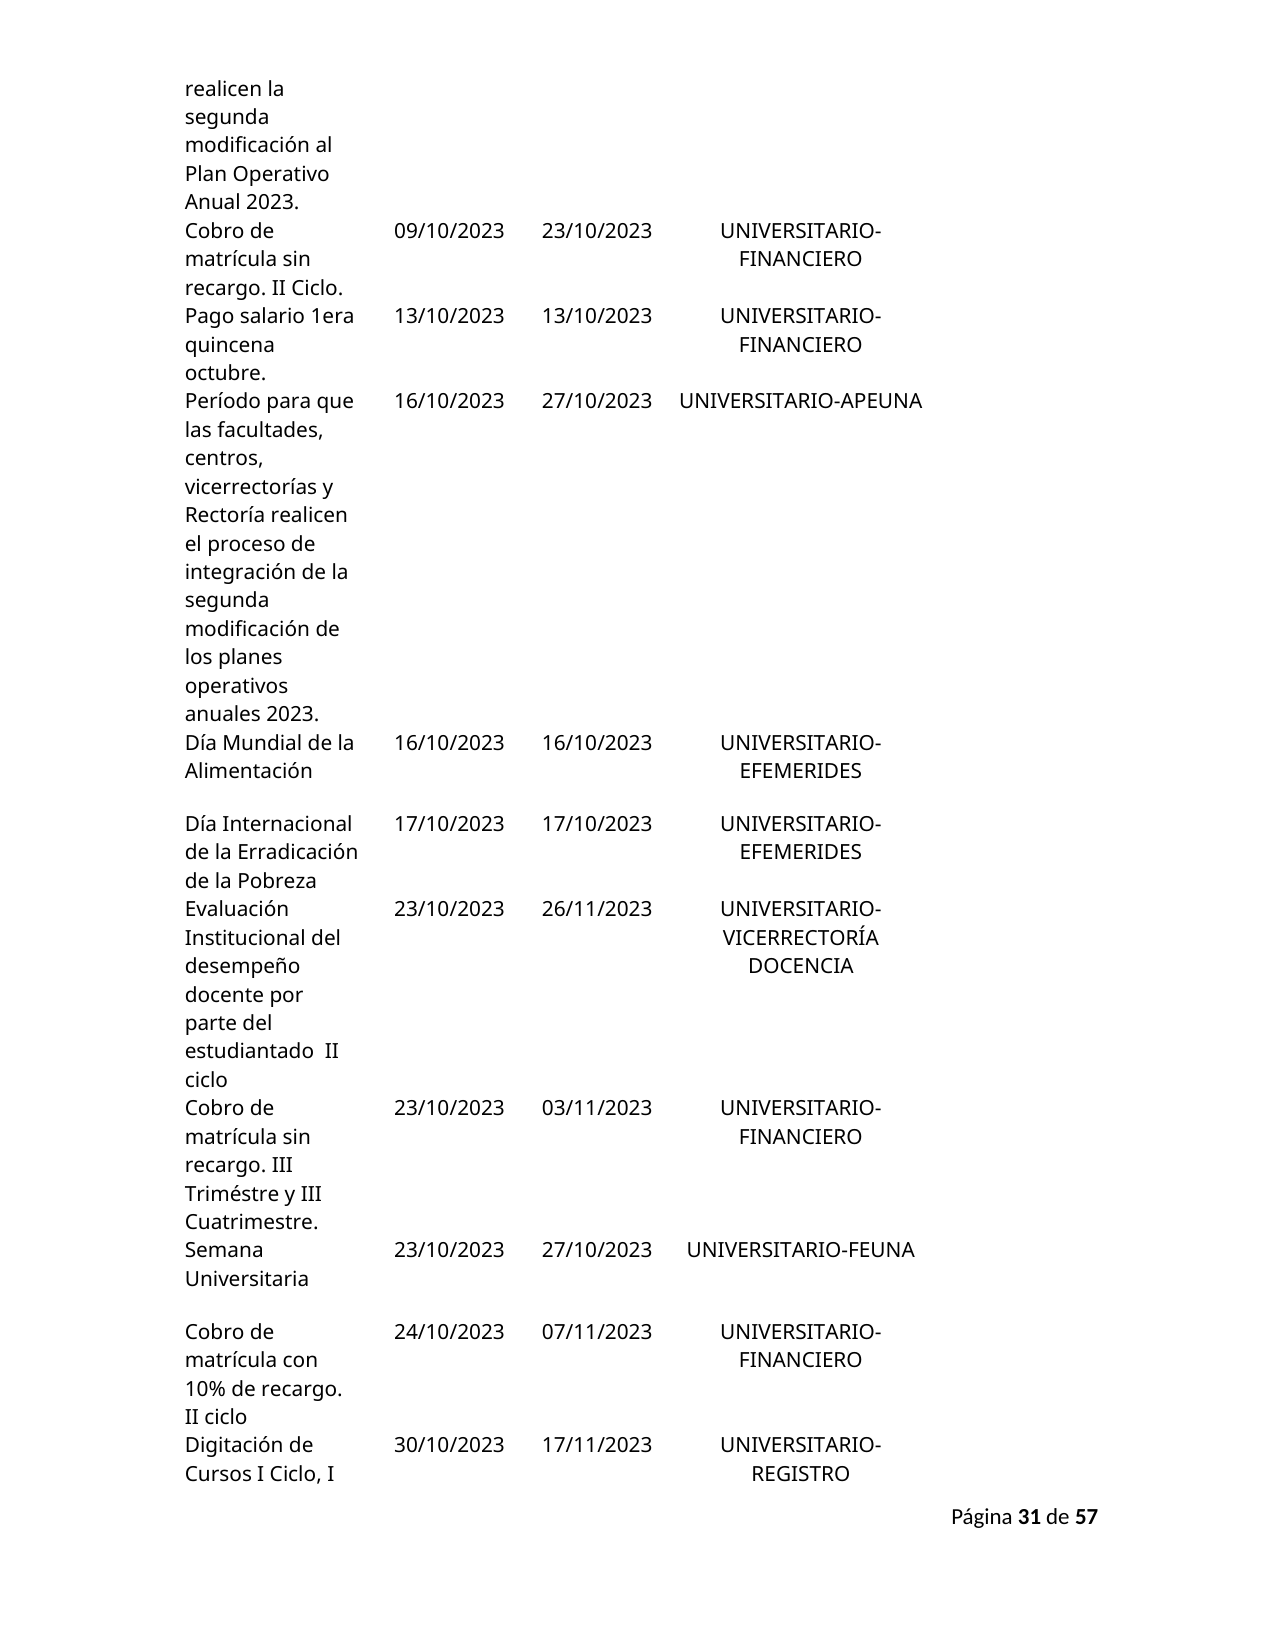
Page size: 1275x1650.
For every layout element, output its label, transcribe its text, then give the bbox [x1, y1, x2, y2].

table_cell [938, 728, 959, 809]
table_cell Semana Universitaria [177, 1236, 368, 1317]
table_cell [1257, 1236, 1275, 1317]
table_cell UNIVERSITARIO-FEUNA [664, 1236, 938, 1317]
table_cell [368, 74, 530, 216]
table_cell [959, 1236, 1257, 1317]
table_cell 09/10/2023 [368, 216, 530, 301]
table_cell [1257, 301, 1275, 387]
table_cell Cobro de matrícula sin recargo. II Ciclo. [177, 216, 368, 301]
table_cell 24/10/2023 [368, 1317, 530, 1431]
table_cell [938, 1431, 959, 1502]
table_cell Cobro de matrícula sin recargo. III Triméstre y III Cuatrimestre. [177, 1094, 368, 1236]
table_cell 16/10/2023 [368, 728, 530, 809]
table_cell [664, 74, 938, 216]
table_cell [938, 216, 959, 301]
table_cell [1257, 74, 1275, 216]
table_cell 23/10/2023 [368, 894, 530, 1093]
table_cell Evaluación Institucional del desempeño docente por parte del estudiantado II ciclo [177, 894, 368, 1093]
table_cell [1257, 809, 1275, 894]
table_cell [938, 894, 959, 1093]
table_cell Día Internacional de la Erradicación de la Pobreza [177, 809, 368, 894]
table_cell 23/10/2023 [368, 1236, 530, 1317]
table_cell 27/10/2023 [530, 387, 664, 728]
table_cell 16/10/2023 [368, 387, 530, 728]
table_cell [959, 387, 1257, 728]
table_cell [1257, 894, 1275, 1093]
table_cell [959, 1094, 1257, 1236]
table_cell UNIVERSITARIO-FINANCIERO [664, 1317, 938, 1431]
table_cell Día Mundial de la Alimentación [177, 728, 368, 809]
table_cell 17/10/2023 [368, 809, 530, 894]
table_cell [1257, 387, 1275, 728]
table_cell UNIVERSITARIO-REGISTRO [664, 1431, 938, 1502]
table_cell 17/10/2023 [530, 809, 664, 894]
table_cell [938, 1236, 959, 1317]
table_cell 16/10/2023 [530, 728, 664, 809]
table_cell [1257, 216, 1275, 301]
table_cell [938, 1317, 959, 1431]
table_cell [938, 809, 959, 894]
table_cell 07/11/2023 [530, 1317, 664, 1431]
table_cell [938, 387, 959, 728]
table_cell [959, 301, 1257, 387]
table_cell [1257, 728, 1275, 809]
table_cell [1257, 1317, 1275, 1431]
table_cell 13/10/2023 [368, 301, 530, 387]
table_cell [530, 74, 664, 216]
table_cell [959, 74, 1257, 216]
table_cell Digitación de Cursos I Ciclo, I [177, 1431, 368, 1502]
table_cell [938, 301, 959, 387]
table_cell UNIVERSITARIO-EFEMERIDES [664, 809, 938, 894]
table_cell UNIVERSITARIO-EFEMERIDES [664, 728, 938, 809]
table_cell UNIVERSITARIO-FINANCIERO [664, 1094, 938, 1236]
table_cell [1257, 1094, 1275, 1236]
table_cell [959, 1317, 1257, 1431]
table_cell [1257, 1431, 1275, 1502]
table_cell 03/11/2023 [530, 1094, 664, 1236]
table_cell 13/10/2023 [530, 301, 664, 387]
table_cell [938, 1094, 959, 1236]
table_cell [959, 1431, 1257, 1502]
table_cell 23/10/2023 [530, 216, 664, 301]
table_cell [959, 216, 1257, 301]
table_cell [959, 894, 1257, 1093]
table_cell [959, 728, 1257, 809]
table_cell 27/10/2023 [530, 1236, 664, 1317]
table_cell UNIVERSITARIO-APEUNA [664, 387, 938, 728]
table_cell [959, 809, 1257, 894]
table_cell UNIVERSITARIO-FINANCIERO [664, 301, 938, 387]
table_cell [938, 74, 959, 216]
table_cell 23/10/2023 [368, 1094, 530, 1236]
table_cell 26/11/2023 [530, 894, 664, 1093]
table_cell realicen la segunda modificación al Plan Operativo Anual 2023. [177, 74, 368, 216]
table_cell UNIVERSITARIO-VICERRECTORÍA DOCENCIA [664, 894, 938, 1093]
table_cell Pago salario 1era quincena octubre. [177, 301, 368, 387]
table_cell 17/11/2023 [530, 1431, 664, 1502]
table_cell 30/10/2023 [368, 1431, 530, 1502]
table_cell Cobro de matrícula con 10% de recargo. II ciclo [177, 1317, 368, 1431]
table_cell Período para que las facultades, centros, vicerrectorías y Rectoría realicen el proceso de integración de la segunda modificación de los planes operativos anuales 2023. [177, 387, 368, 728]
table_cell UNIVERSITARIO-FINANCIERO [664, 216, 938, 301]
